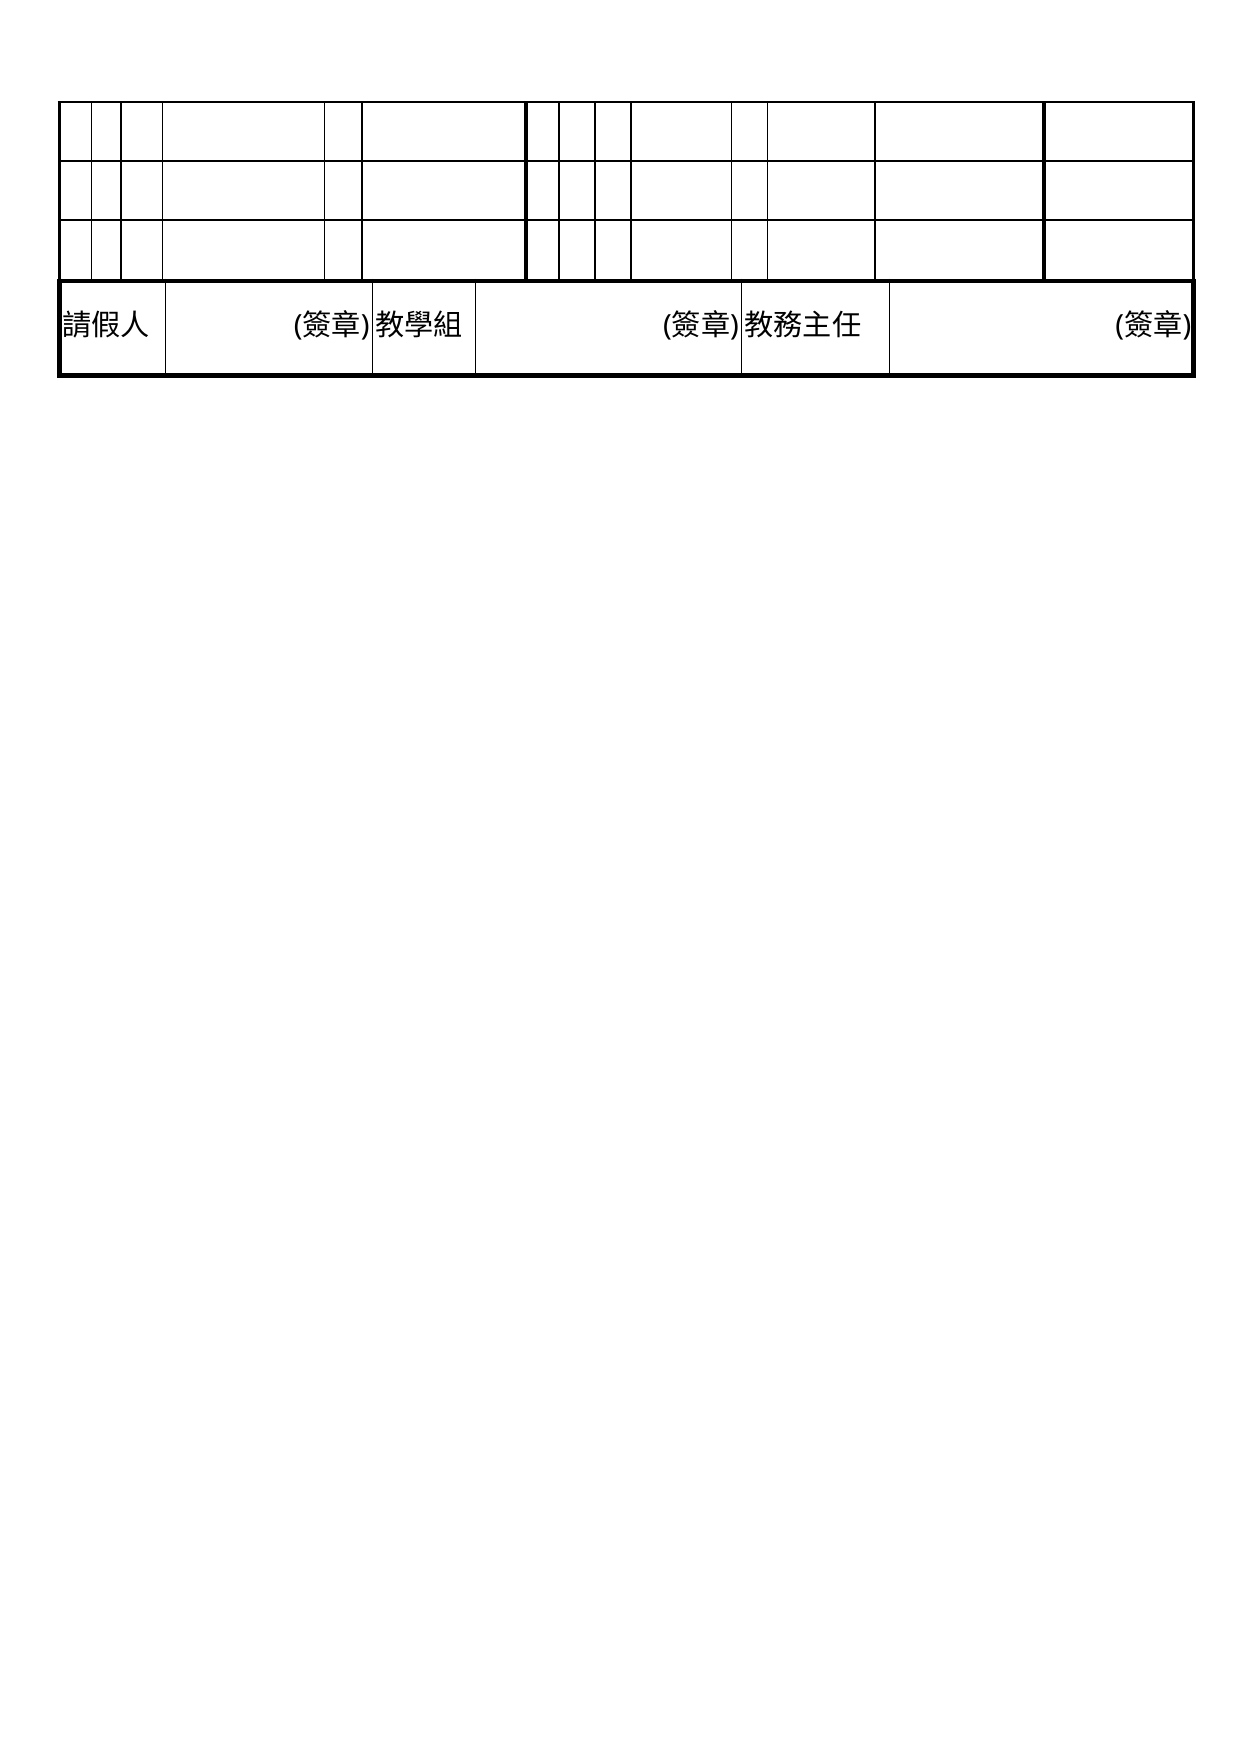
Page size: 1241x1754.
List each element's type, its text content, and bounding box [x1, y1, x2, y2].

table_cell [732, 162, 767, 219]
table_cell [560, 162, 594, 219]
table_cell [1046, 221, 1192, 278]
table_cell [92, 221, 120, 278]
table_cell [876, 103, 1042, 160]
table_cell [1046, 103, 1192, 160]
table_cell [768, 162, 874, 219]
table_cell [122, 162, 162, 219]
table_cell [596, 103, 630, 160]
table_cell 教務主任 [742, 283, 889, 373]
table_cell [732, 103, 767, 160]
table_cell [61, 103, 91, 160]
table_cell [632, 103, 731, 160]
table_cell [528, 221, 558, 278]
table_cell 教學組 [373, 283, 475, 373]
table_cell [876, 221, 1042, 278]
table_cell [163, 162, 324, 219]
table_cell [61, 221, 91, 278]
table_cell [163, 103, 324, 160]
table_cell [363, 103, 524, 160]
table_cell [560, 103, 594, 160]
table_cell [325, 162, 361, 219]
table_cell [325, 103, 361, 160]
table_cell [325, 221, 361, 278]
table_cell [596, 162, 630, 219]
table_cell [163, 221, 324, 278]
table_cell [768, 221, 874, 278]
table_cell 請假人 [62, 283, 165, 373]
table_cell (簽章) [890, 283, 1191, 373]
table_cell [122, 221, 162, 278]
table_cell [92, 162, 120, 219]
table_cell [528, 103, 558, 160]
table_cell [876, 162, 1042, 219]
table_cell (簽章) [476, 283, 741, 373]
table_cell [596, 221, 630, 278]
table_cell [528, 162, 558, 219]
table_cell [1046, 162, 1192, 219]
table_cell [363, 162, 524, 219]
table_cell [768, 103, 874, 160]
table_cell [92, 103, 120, 160]
table_cell [61, 162, 91, 219]
table_cell [363, 221, 524, 278]
table_cell [122, 103, 162, 160]
table_cell [732, 221, 767, 278]
table_cell [632, 221, 731, 278]
table_cell [632, 162, 731, 219]
table_cell (簽章) [166, 283, 372, 373]
table_cell [560, 221, 594, 278]
